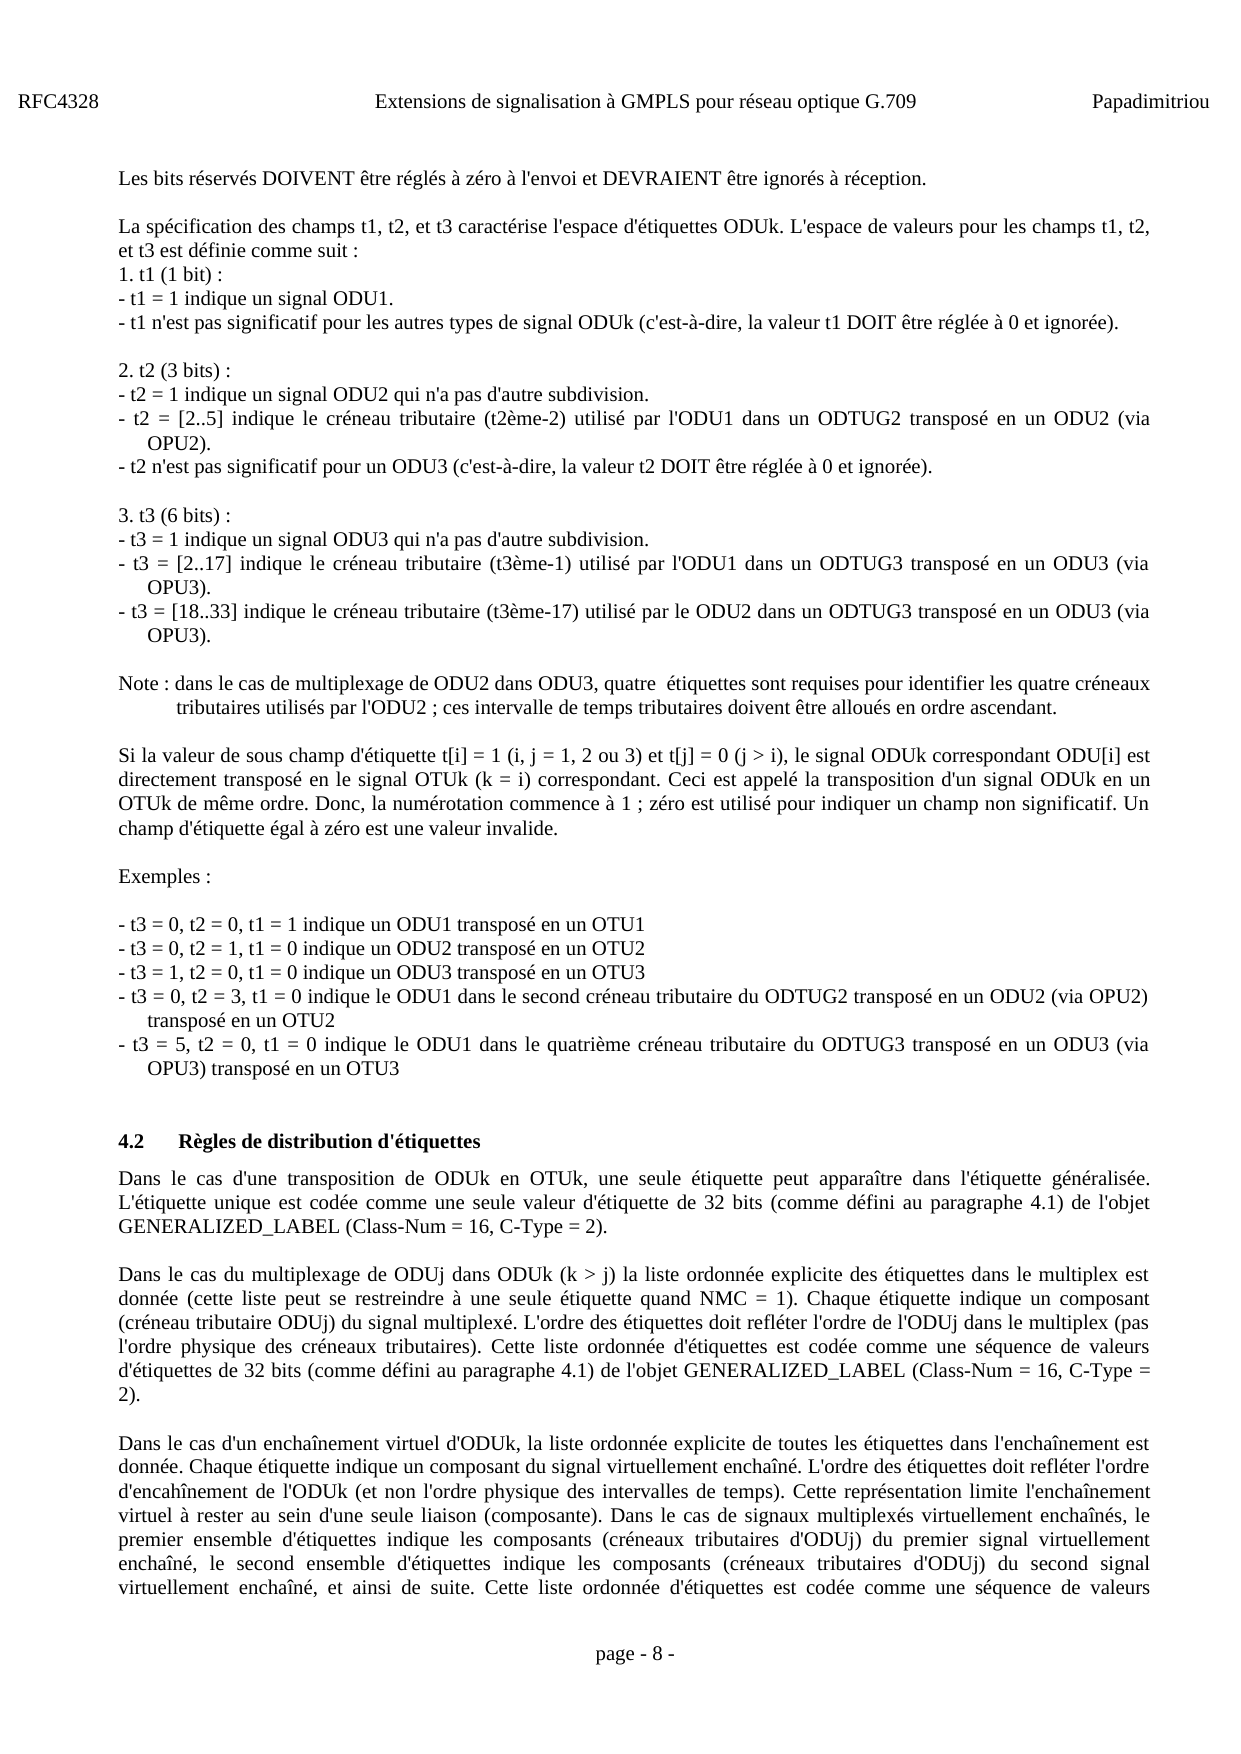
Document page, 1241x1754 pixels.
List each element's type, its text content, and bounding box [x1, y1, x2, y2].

text Note : dans le cas de multiplexage de ODU2 dans ODU3, quatre étiquettes sont requises pour identifier les quatre créneaux tributaires utilisés par l'ODU2 ; ces intervalle de temps tributaires doivent être alloués en ordre ascendant. [118, 671, 1152, 719]
text Dans le cas du multiplexage de ODUj dans ODUk (k > j) la liste ordonnée explicite des étiquettes dans le multiplex est donnée (cette liste peut se restreindre à une seule étiquette quand NMC = 1). Chaque étiquette indique un composant (créneau tributaire ODUj) du signal multiplexé. L'ordre des étiquettes doit refléter l'ordre de l'ODUj dans le multiplex (pas l'ordre physique des créneaux tributaires). Cette liste ordonnée d'étiquettes est codée comme une séquence de valeurs d'étiquettes de 32 bits (comme défini au paragraphe 4.1) de l'objet GENERALIZED_LABEL (Class-Num = 16, C-Type = 2). [118, 1262, 1152, 1406]
text - t3 = [2..17] indique le créneau tributaire (t3ème-1) utilisé par l'ODU1 dans un ODTUG3 transposé en un ODU3 (via OPU3). [118, 551, 1152, 599]
text Dans le cas d'une transposition de ODUk en OTUk, une seule étiquette peut apparaître dans l'étiquette généralisée. L'étiquette unique est codée comme une seule valeur d'étiquette de 32 bits (comme défini au paragraphe 4.1) de l'objet GENERALIZED_LABEL (Class-Num = 16, C-Type = 2). [118, 1166, 1152, 1238]
text 2. t2 (3 bits) : [118, 358, 1152, 382]
text - t3 = [18..33] indique le créneau tributaire (t3ème-17) utilisé par le ODU2 dans un ODTUG3 transposé en un ODU3 (via OPU3). [118, 599, 1152, 647]
text - t2 = [2..5] indique le créneau tributaire (t2ème-2) utilisé par l'ODU1 dans un ODTUG2 transposé en un ODU2 (via OPU2). [118, 406, 1152, 454]
text 3. t3 (6 bits) : [118, 503, 1152, 527]
text Dans le cas d'un enchaînement virtuel d'ODUk, la liste ordonnée explicite de toutes les étiquettes dans l'enchaînement est donnée. Chaque étiquette indique un composant du signal virtuellement enchaîné. L'ordre des étiquettes doit refléter l'ordre d'encahînement de l'ODUk (et non l'ordre physique des intervalles de temps). Cette représentation limite l'enchaînement virtuel à rester au sein d'une seule liaison (composante). Dans le cas de signaux multiplexés virtuellement enchaînés, le premier ensemble d'étiquettes indique les composants (créneaux tributaires d'ODUj) du premier signal virtuellement enchaîné, le second ensemble d'étiquettes indique les composants (créneaux tributaires d'ODUj) du second signal virtuellement enchaîné, et ainsi de suite. Cette liste ordonnée d'étiquettes est codée comme une séquence de valeurs [118, 1430, 1152, 1599]
text Si la valeur de sous champ d'étiquette t[i] = 1 (i, j = 1, 2 ou 3) et t[j] = 0 (j > i), le signal ODUk correspondant ODU[i] est directement transposé en le signal OTUk (k = i) correspondant. Ceci est appelé la transposition d'un signal ODUk en un OTUk de même ordre. Donc, la numérotation commence à 1 ; zéro est utilisé pour indiquer un champ non significatif. Un champ d'étiquette égal à zéro est une valeur invalide. [118, 743, 1152, 839]
text La spécification des champs t1, t2, et t3 caractérise l'espace d'étiquettes ODUk. L'espace de valeurs pour les champs t1, t2, et t3 est définie comme suit : [118, 214, 1152, 262]
text - t1 n'est pas significatif pour les autres types de signal ODUk (c'est-à-dire, la valeur t1 DOIT être réglée à 0 et ignorée). [118, 310, 1152, 334]
text 1. t1 (1 bit) : [118, 262, 1152, 286]
text - t3 = 0, t2 = 0, t1 = 1 indique un ODU1 transposé en un OTU1 [118, 912, 1152, 936]
text - t3 = 0, t2 = 1, t1 = 0 indique un ODU2 transposé en un OTU2 [118, 936, 1152, 960]
text - t2 = 1 indique un signal ODU2 qui n'a pas d'autre subdivision. [118, 382, 1152, 406]
text - t3 = 1, t2 = 0, t1 = 0 indique un ODU3 transposé en un OTU3 [118, 960, 1152, 984]
text Exemples : [118, 863, 1152, 888]
text - t3 = 1 indique un signal ODU3 qui n'a pas d'autre subdivision. [118, 527, 1152, 551]
text - t2 n'est pas significatif pour un ODU3 (c'est-à-dire, la valeur t2 DOIT être réglée à 0 et ignorée). [118, 454, 1152, 478]
subtitle 4.2 Règles de distribution d'étiquettes [118, 1129, 1152, 1153]
text - t3 = 0, t2 = 3, t1 = 0 indique le ODU1 dans le second créneau tributaire du ODTUG2 transposé en un ODU2 (via OPU2) transposé en un OTU2 [118, 984, 1152, 1032]
text - t3 = 5, t2 = 0, t1 = 0 indique le ODU1 dans le quatrième créneau tributaire du ODTUG3 transposé en un ODU3 (via OPU3) transposé en un OTU3 [118, 1032, 1152, 1080]
text Les bits réservés DOIVENT être réglés à zéro à l'envoi et DEVRAIENT être ignorés à réception. [118, 166, 1152, 190]
text - t1 = 1 indique un signal ODU1. [118, 286, 1152, 310]
